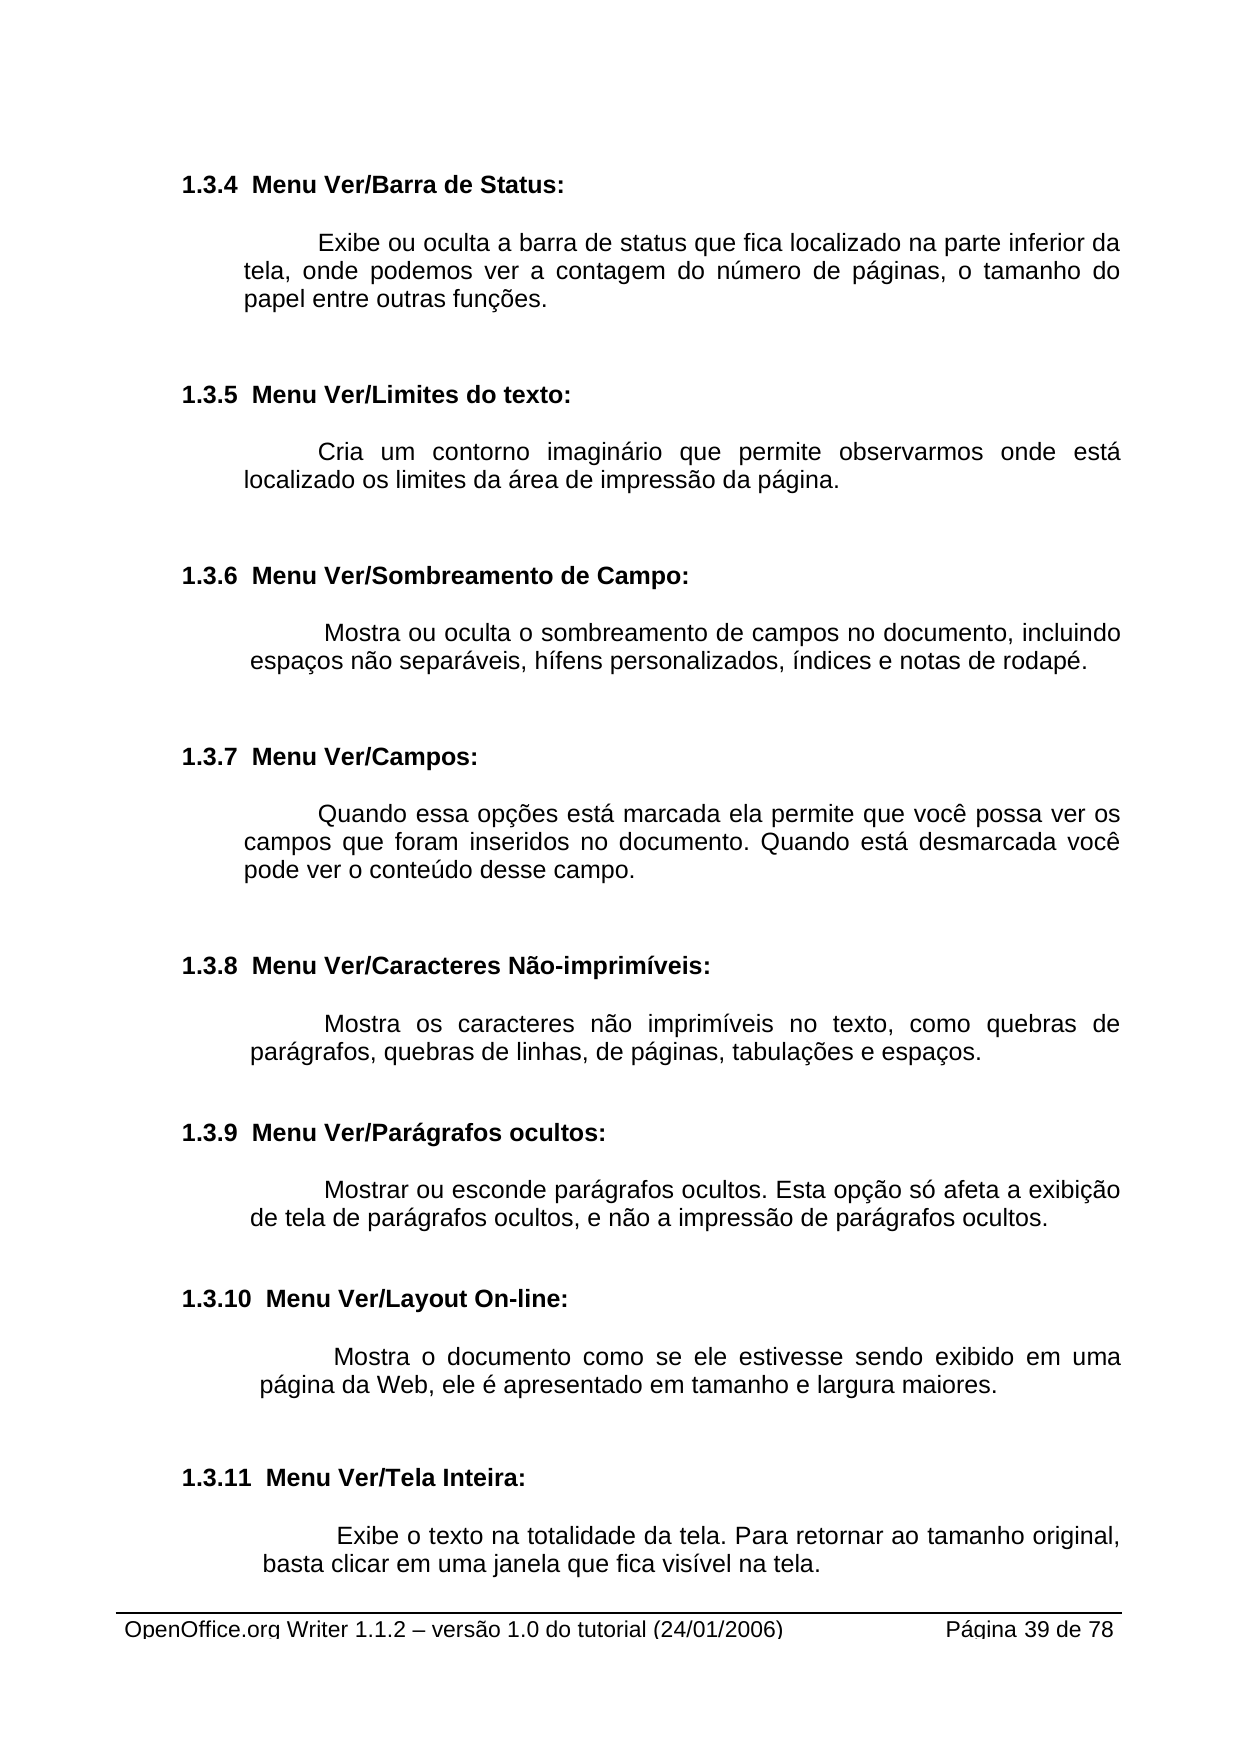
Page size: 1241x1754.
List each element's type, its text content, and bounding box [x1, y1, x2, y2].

subtitle Menu Ver/Parágrafos ocultos: [175, 1118, 1122, 1146]
text Cria um contorno imaginário que permite observarmos onde está localizado os limites da área de impressão da página. [244, 438, 1122, 494]
text Exibe o texto na totalidade da tela. Para retornar ao tamanho original, basta clicar em uma janela que fica visível na tela. [262, 1521, 1122, 1577]
text Exibe ou oculta a barra de status que fica localizado na parte inferior da tela, onde podemos ver a contagem do número de páginas, o tamanho do papel entre outras funções. [244, 229, 1122, 313]
text Mostra o documento como se ele estivesse sendo exibido em uma página da Web, ele é apresentado em tamanho e largura maiores. [259, 1342, 1122, 1398]
text Quando essa opções está marcada ela permite que você possa ver os campos que foram inseridos no documento. Quando está desmarcada você pode ver o conteúdo desse campo. [244, 800, 1122, 884]
subtitle Menu Ver/Layout On-line: [175, 1285, 1122, 1313]
subtitle Menu Ver/Tela Inteira: [175, 1464, 1122, 1492]
text Mostra os caracteres não imprimíveis no texto, como quebras de parágrafos, quebras de linhas, de páginas, tabulações e espaços. [250, 1009, 1122, 1065]
subtitle Menu Ver/Caracteres Não-imprimíveis: [175, 952, 1122, 980]
subtitle Menu Ver/Campos: [175, 743, 1122, 771]
text Mostra ou oculta o sombreamento de campos no documento, incluindo espaços não separáveis, hífens personalizados, índices e notas de rodapé. [250, 619, 1122, 675]
subtitle Menu Ver/Limites do texto: [175, 380, 1122, 408]
subtitle Menu Ver/Sombreamento de Campo: [175, 561, 1122, 589]
text Mostrar ou esconde parágrafos ocultos. Esta opção só afeta a exibição de tela de parágrafos ocultos, e não a impressão de parágrafos ocultos. [250, 1176, 1122, 1232]
subtitle Menu Ver/Barra de Status: [175, 171, 1122, 199]
